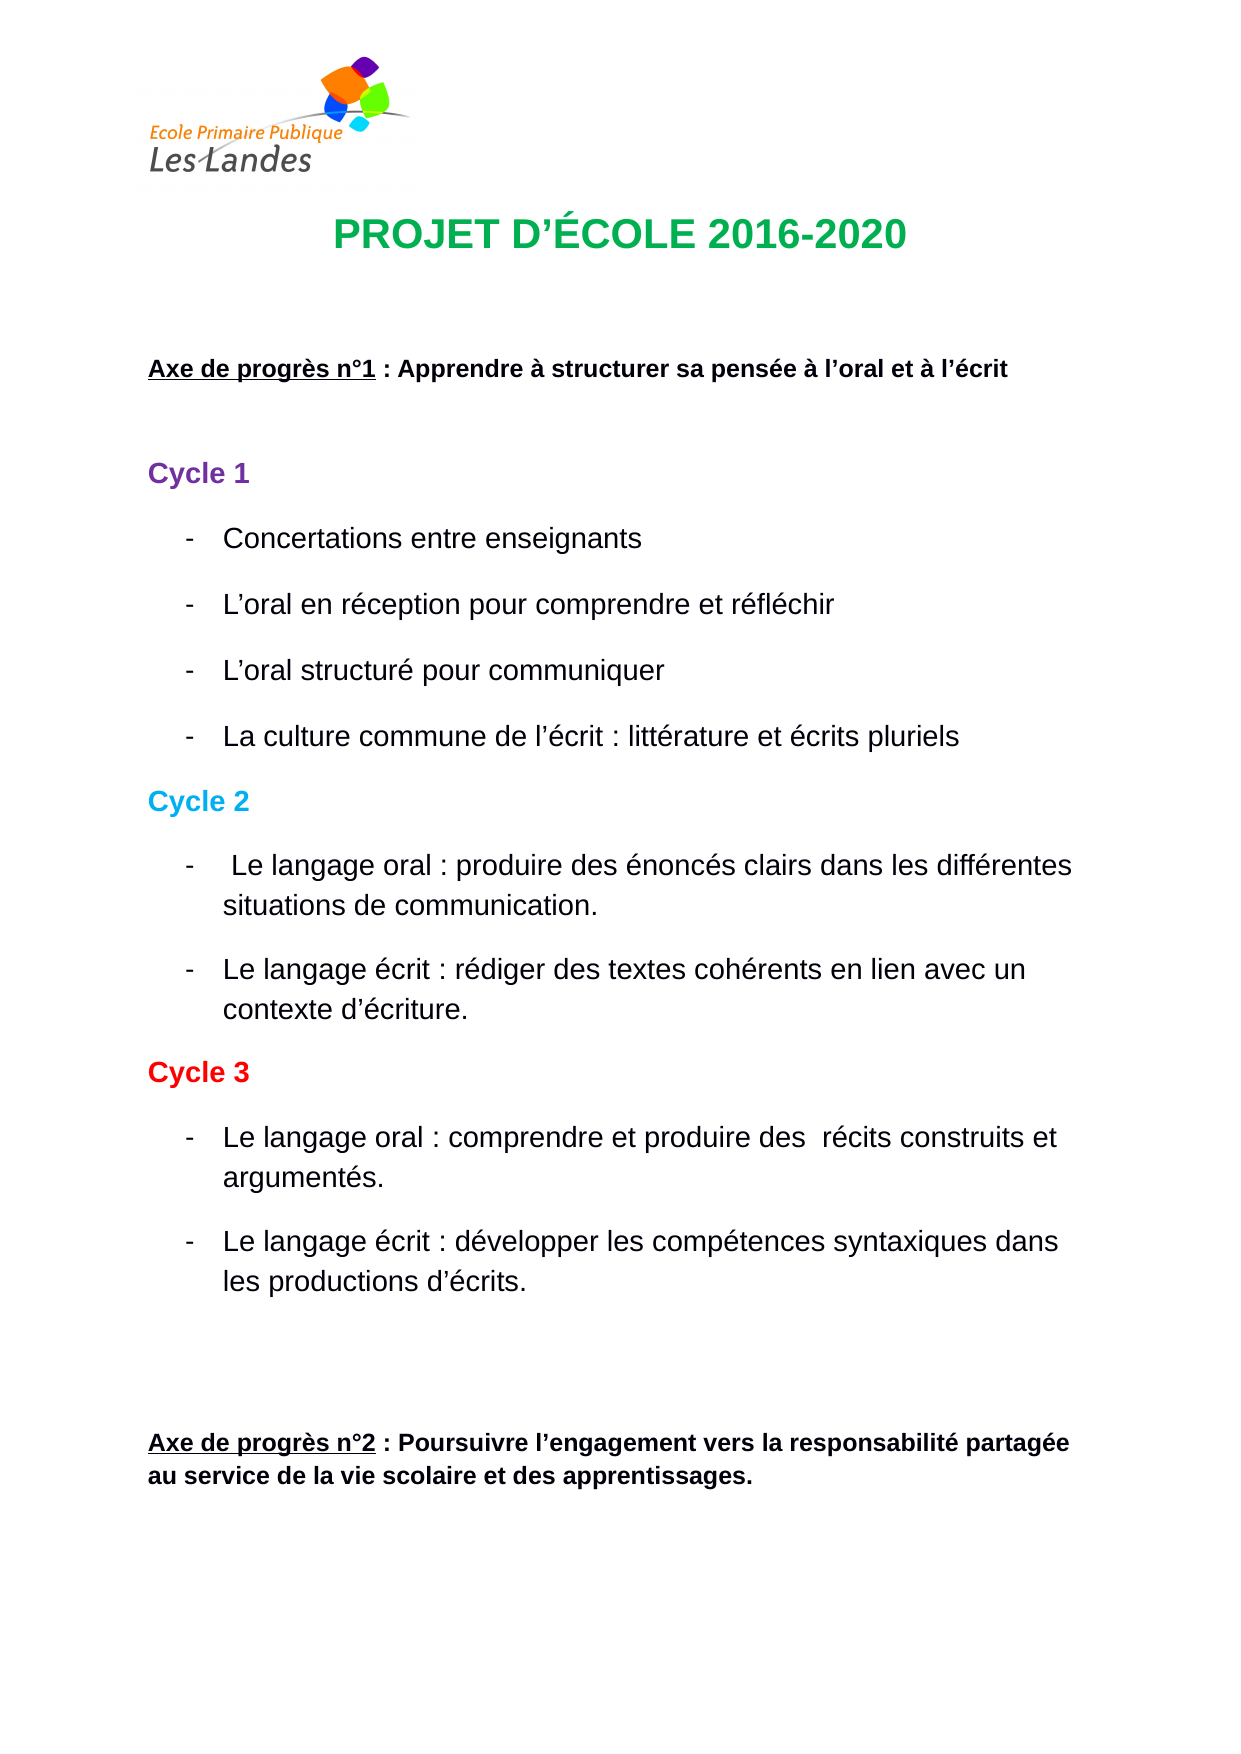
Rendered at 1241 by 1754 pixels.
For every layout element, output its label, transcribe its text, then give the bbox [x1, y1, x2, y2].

title PROJET D’ÉCOLE 2016-2020 [148, 69, 1093, 258]
subtitle Le langage écrit : rédiger des textes cohérents en lien avec un contexte d’écriture. [185, 951, 1093, 1025]
subtitle Le langage oral : comprendre et produire des récits construits et argumentés. [185, 1119, 1093, 1193]
subtitle La culture commune de l’écrit : littérature et écrits pluriels [185, 718, 1093, 753]
subtitle Cycle 1 [148, 456, 1093, 490]
subtitle Axe de progrès n°2 : Poursuivre l’engagement vers la responsabilité partagée au service de la vie scolaire et des apprentissages. [148, 1428, 1093, 1489]
subtitle L’oral structuré pour communiquer [185, 652, 1093, 687]
subtitle Cycle 2 [148, 783, 1093, 817]
subtitle Le langage oral : produire des énoncés clairs dans les différentes situations de communication. [185, 847, 1093, 921]
subtitle Le langage écrit : développer les compétences syntaxiques dans les productions d’écrits. [185, 1223, 1093, 1297]
subtitle Concertations entre enseignants [185, 520, 1093, 555]
subtitle L’oral en réception pour comprendre et réfléchir [185, 586, 1093, 621]
subtitle Cycle 3 [148, 1055, 1093, 1089]
subtitle Axe de progrès n°1 : Apprendre à structurer sa pensée à l’oral et à l’écrit [148, 353, 1093, 382]
